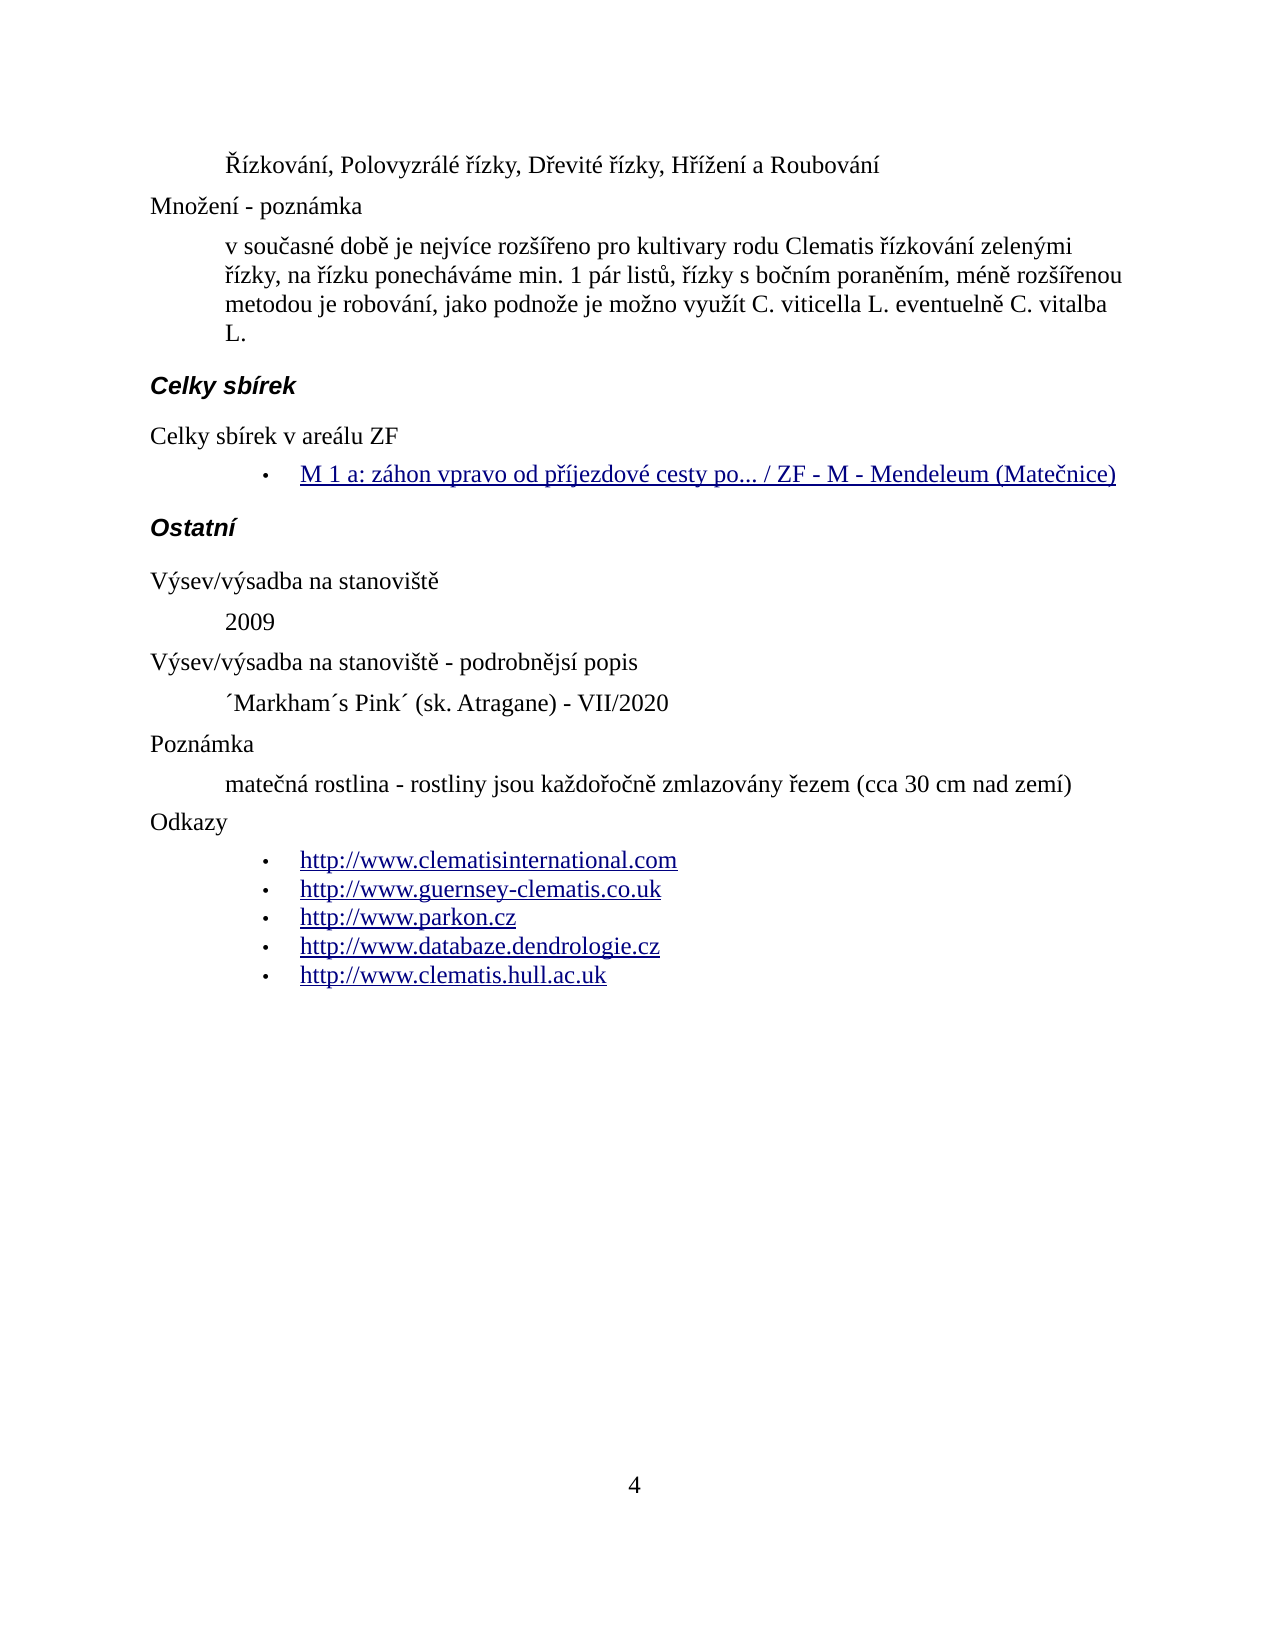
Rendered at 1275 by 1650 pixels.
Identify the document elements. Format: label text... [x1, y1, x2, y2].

list http://www.clematis.hull.ac.uk [262, 960, 1125, 989]
text Odkazy [150, 807, 1125, 836]
list http://www.parkon.cz [262, 902, 1125, 931]
text Výsev/výsadba na stanoviště - podrobnějsí popis [150, 647, 1125, 676]
text Poznámka [150, 729, 1125, 758]
text matečná rostlina - rostliny jsou každořočně zmlazovány řezem (cca 30 cm nad zemí) [225, 769, 1125, 798]
text ´Markham´s Pink´ (sk. Atragane) - VII/2020 [225, 688, 1125, 717]
text v současné době je nejvíce rozšířeno pro kultivary rodu Clematis řízkování zelenými řízky, na řízku ponecháváme min. 1 pár listů, řízky s bočním poraněním, méně rozšířenou metodou je robování, jako podnože je možno využít C. viticella L. eventuelně C. vitalba L. [225, 231, 1125, 346]
text 2009 [225, 607, 1125, 635]
subtitle Celky sbírek [150, 371, 1125, 400]
list http://www.guernsey-clematis.co.uk [262, 874, 1125, 902]
text Celky sbírek v areálu ZF [150, 421, 1125, 450]
subtitle Ostatní [150, 513, 1125, 541]
list http://www.clematisinternational.com [262, 845, 1125, 874]
text Výsev/výsadba na stanoviště [150, 566, 1125, 595]
text Řízkování, Polovyzrálé řízky, Dřevité řízky, Hřížení a Roubování [225, 150, 1125, 179]
text Množení - poznámka [150, 191, 1125, 219]
list http://www.databaze.dendrologie.cz [262, 931, 1125, 960]
list M 1 a: záhon vpravo od příjezdové cesty po... / ZF - M - Mendeleum (Matečnice) [262, 459, 1125, 488]
